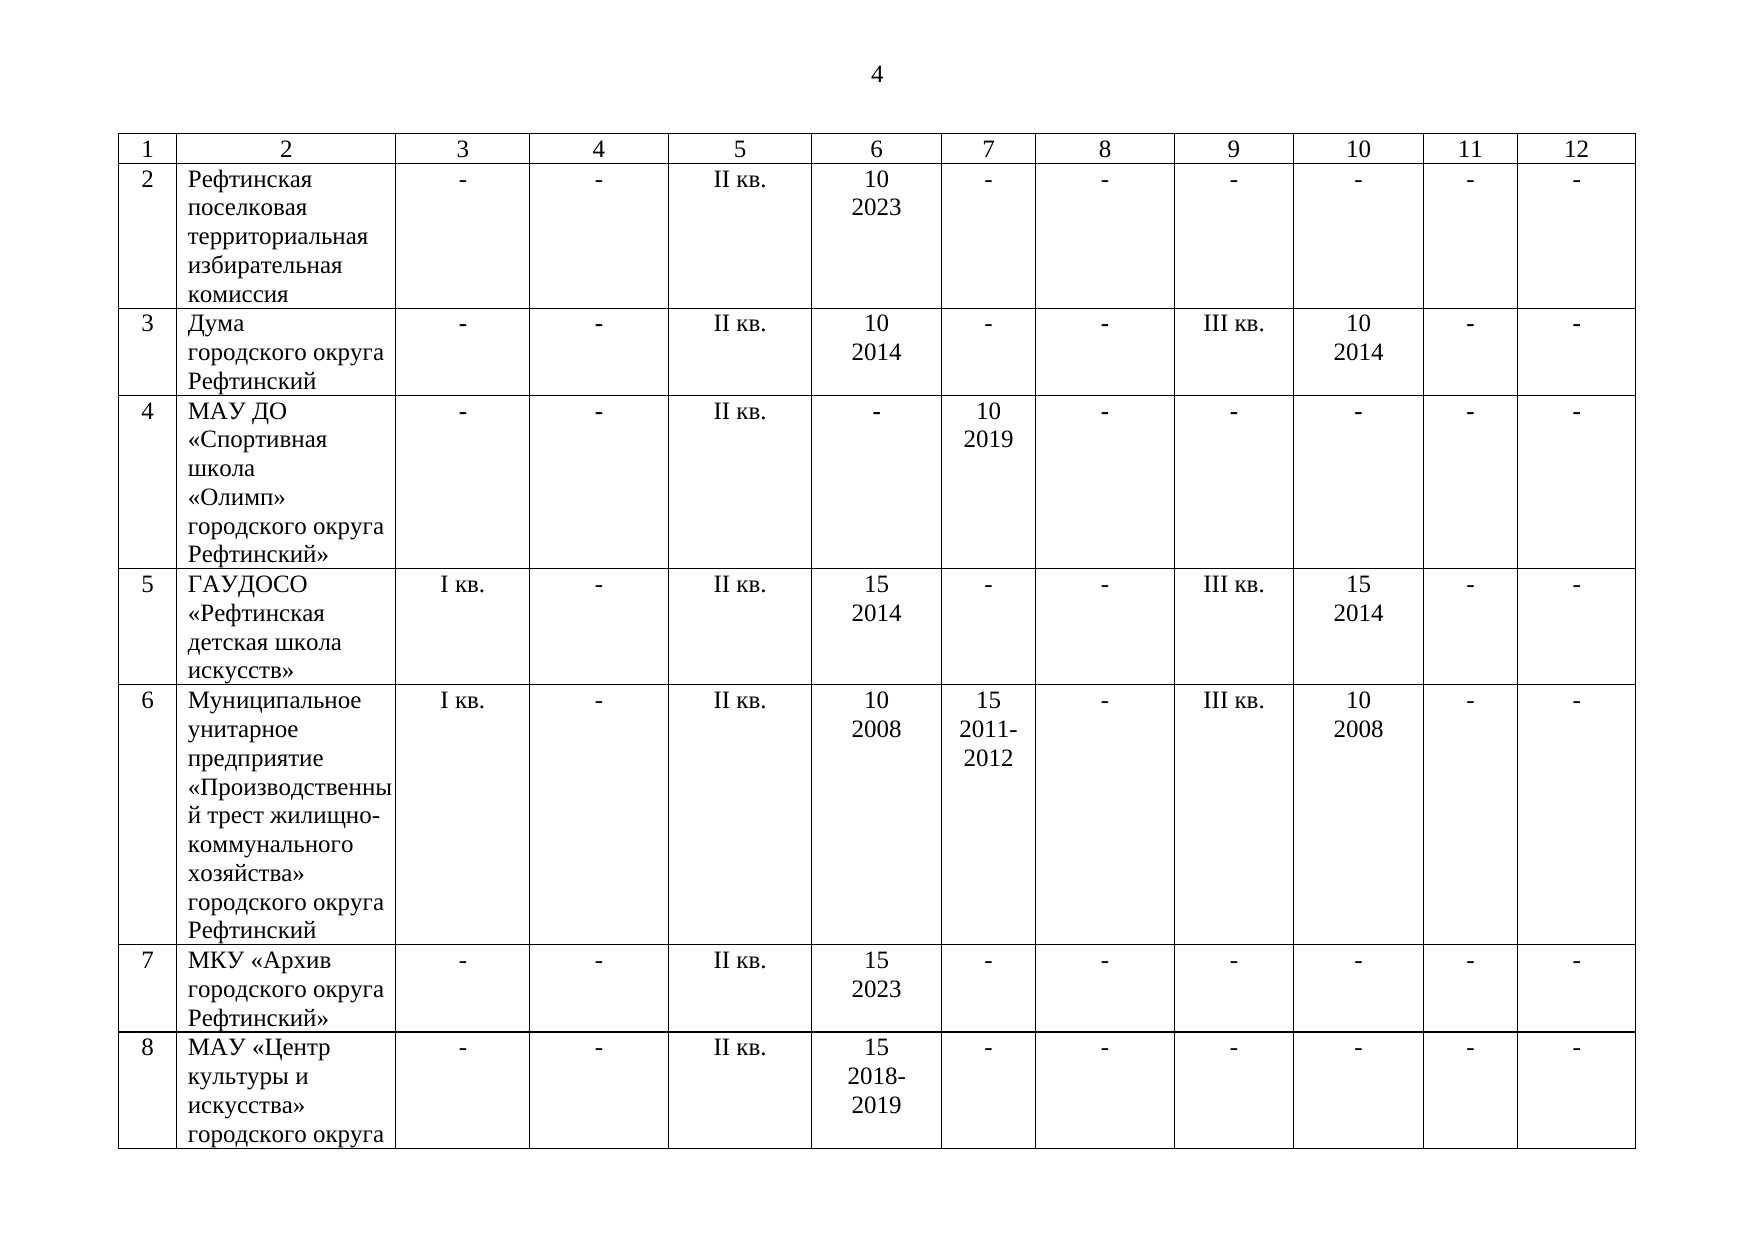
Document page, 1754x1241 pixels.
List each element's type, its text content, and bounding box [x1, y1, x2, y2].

table_cell - [1424, 685, 1517, 944]
table_cell - [942, 1033, 1035, 1147]
table_cell МАУ «Центр культуры и искусства» городского округа [177, 1033, 395, 1147]
table_cell 8 [1036, 134, 1174, 163]
table_cell 7 [942, 134, 1035, 163]
table_cell - [1036, 1033, 1174, 1147]
table_cell 10 2023 [812, 164, 941, 307]
table_cell - [1175, 164, 1293, 307]
table_cell 15 2023 [812, 945, 941, 1031]
table_cell 10 2008 [812, 685, 941, 944]
table_cell I кв. [396, 685, 529, 944]
table_cell Дума городского округа Рефтинский [177, 309, 395, 395]
table_cell 12 [1518, 134, 1635, 163]
table_cell 4 [530, 134, 668, 163]
table_cell - [1294, 396, 1423, 568]
table_cell - [530, 309, 668, 395]
table_cell - [1036, 685, 1174, 944]
table_cell - [1036, 164, 1174, 307]
table_cell - [942, 309, 1035, 395]
table_cell 11 [1424, 134, 1517, 163]
table_cell Муниципальное унитарное предприятие «Производственный трест жилищно-коммунального хозяйства» городского округа Рефтинский [177, 685, 395, 944]
table_cell 5 [669, 134, 811, 163]
table_cell 6 [119, 685, 176, 944]
table_cell - [530, 569, 668, 684]
table_cell II кв. [669, 164, 811, 307]
table_cell 10 2014 [812, 309, 941, 395]
table_cell - [1175, 945, 1293, 1031]
table_cell 10 2014 [1294, 309, 1423, 395]
table_cell - [1175, 1033, 1293, 1147]
table_cell - [1424, 164, 1517, 307]
table_cell 5 [119, 569, 176, 684]
table_cell II кв. [669, 685, 811, 944]
table_cell - [1518, 309, 1635, 395]
table_cell - [1518, 164, 1635, 307]
table_cell - [530, 685, 668, 944]
table_cell II кв. [669, 309, 811, 395]
table_cell - [1036, 309, 1174, 395]
table_cell - [1294, 1033, 1423, 1147]
table_cell - [942, 164, 1035, 307]
table_cell - [1175, 396, 1293, 568]
table_cell - [530, 945, 668, 1031]
table_cell Рефтинская поселковая территориальная избирательная комиссия [177, 164, 395, 307]
table_cell - [1518, 685, 1635, 944]
table_cell - [396, 309, 529, 395]
table_cell II кв. [669, 1033, 811, 1147]
table_cell 15 2011-2012 [942, 685, 1035, 944]
table_cell III кв. [1175, 309, 1293, 395]
table_cell 9 [1175, 134, 1293, 163]
table_cell 10 2008 [1294, 685, 1423, 944]
table_cell 15 2014 [1294, 569, 1423, 684]
table_cell 3 [396, 134, 529, 163]
table_cell 1 [119, 134, 176, 163]
table_cell II кв. [669, 945, 811, 1031]
table_cell 10 [1294, 134, 1423, 163]
table_cell МАУ ДО «Спортивная школа «Олимп» городского округа Рефтинский» [177, 396, 395, 568]
table_cell 10 2019 [942, 396, 1035, 568]
table_cell - [1424, 309, 1517, 395]
table_cell 4 [119, 396, 176, 568]
table_cell 15 2014 [812, 569, 941, 684]
table_cell - [1036, 945, 1174, 1031]
table_cell - [530, 396, 668, 568]
table_cell II кв. [669, 396, 811, 568]
table_cell - [1036, 396, 1174, 568]
table_cell МКУ «Архив городского округа Рефтинский» [177, 945, 395, 1031]
table_cell 2 [119, 164, 176, 307]
table_cell - [530, 164, 668, 307]
table_cell 15 2018- 2019 [812, 1033, 941, 1147]
table_cell 3 [119, 309, 176, 395]
table_cell - [1036, 569, 1174, 684]
table_cell I кв. [396, 569, 529, 684]
table_cell 7 [119, 945, 176, 1031]
table_cell - [396, 164, 529, 307]
table_cell 6 [812, 134, 941, 163]
table_cell - [1424, 569, 1517, 684]
table_cell - [1518, 569, 1635, 684]
table_cell - [1424, 1033, 1517, 1147]
table_cell II кв. [669, 569, 811, 684]
table_cell - [942, 569, 1035, 684]
table_cell - [1518, 396, 1635, 568]
table_cell - [1294, 164, 1423, 307]
table_cell - [942, 945, 1035, 1031]
table_cell - [396, 1033, 529, 1147]
table_cell - [812, 396, 941, 568]
table_cell - [1424, 945, 1517, 1031]
table_cell III кв. [1175, 685, 1293, 944]
table_cell 8 [119, 1033, 176, 1147]
table_cell - [396, 396, 529, 568]
table_cell III кв. [1175, 569, 1293, 684]
table_cell 2 [177, 134, 395, 163]
table_cell ГАУДОСО «Рефтинская детская школа искусств» [177, 569, 395, 684]
table_cell - [1424, 396, 1517, 568]
table_cell - [1294, 945, 1423, 1031]
table_cell - [396, 945, 529, 1031]
table_cell - [1518, 1033, 1635, 1147]
table_cell - [1518, 945, 1635, 1031]
table_cell - [530, 1033, 668, 1147]
